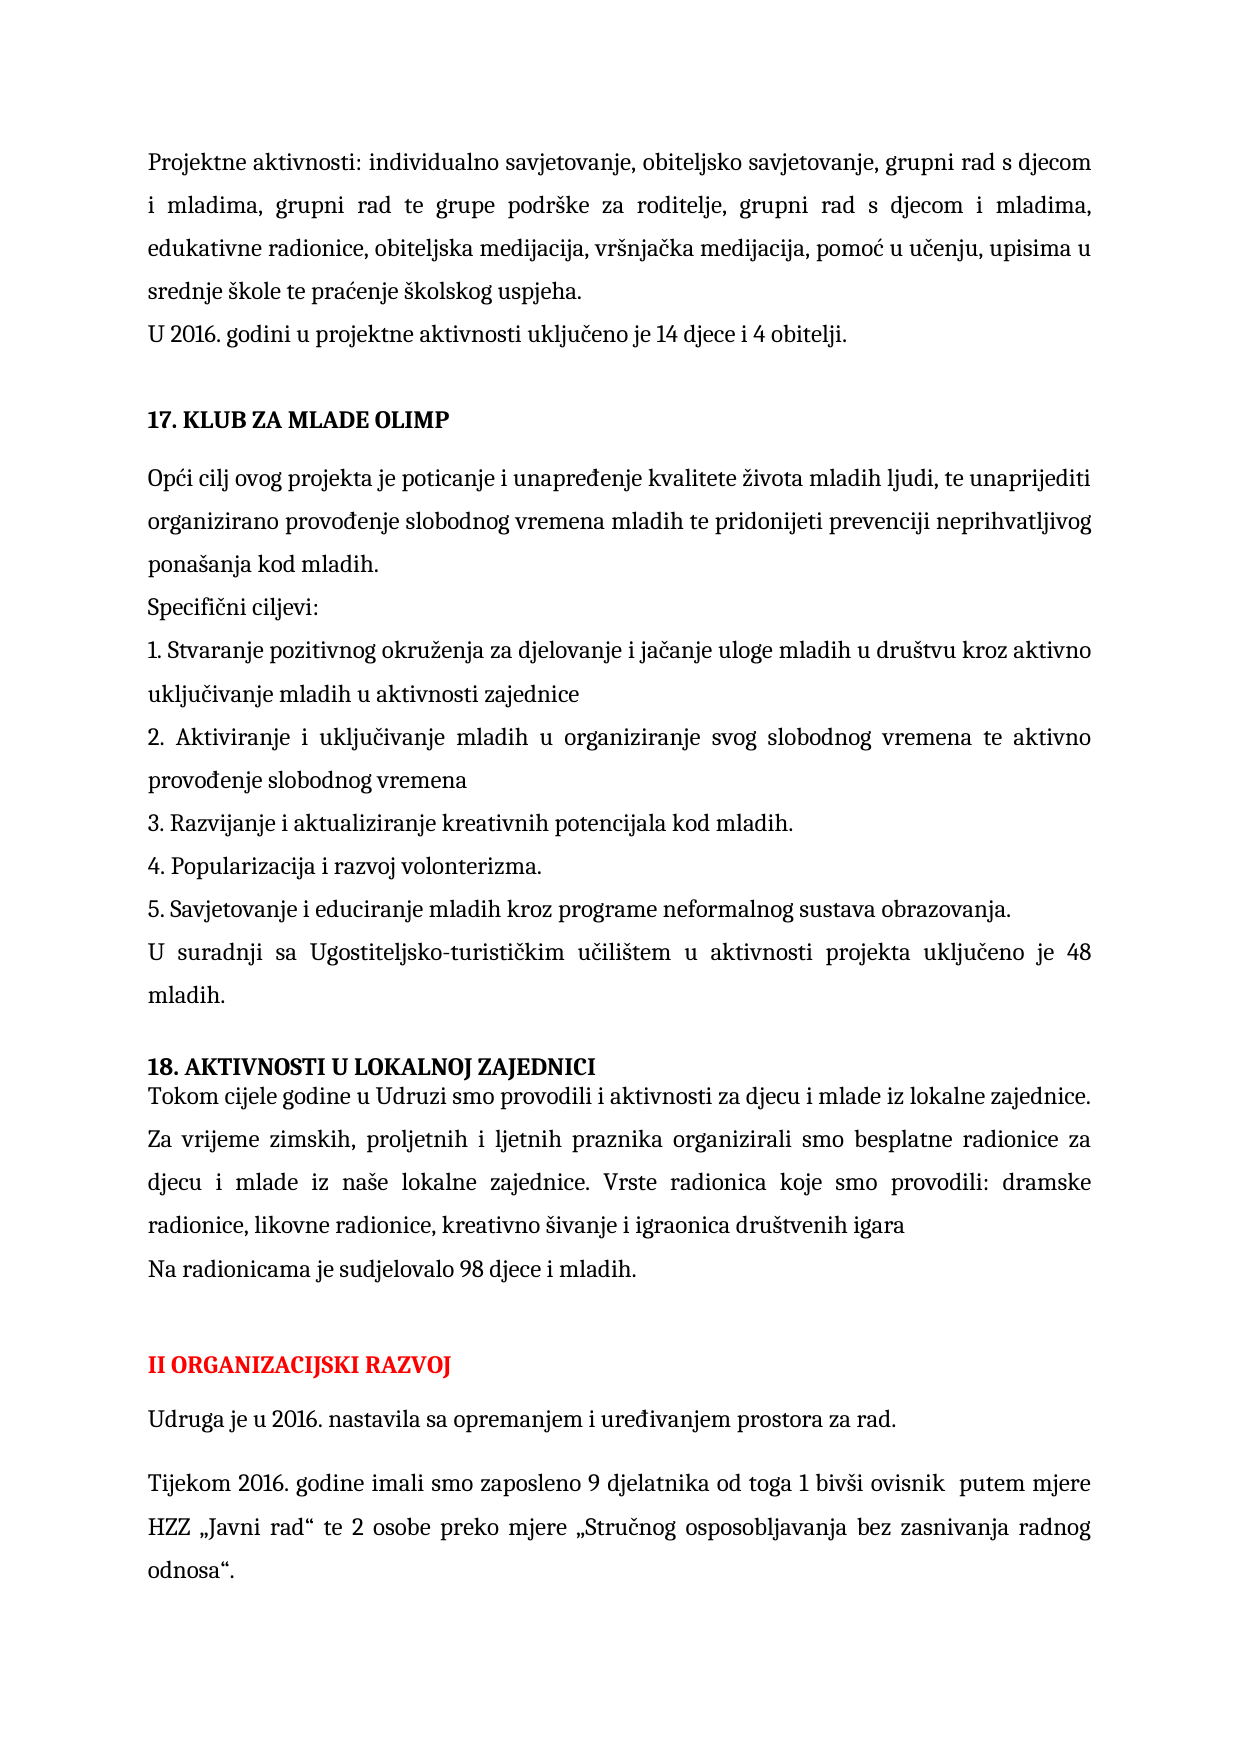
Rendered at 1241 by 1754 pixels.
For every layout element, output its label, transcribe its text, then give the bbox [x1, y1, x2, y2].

text II ORGANIZACIJSKI RAZVOJ [148, 1351, 1093, 1380]
text Tokom cijele godine u Udruzi smo provodili i aktivnosti za djecu i mlade iz lokalne zajednice. Za vrijeme zimskih, proljetnih i ljetnih praznika organizirali smo besplatne radionice za djecu i mlade iz naše lokalne zajednice. Vrste radionica koje smo provodili: dramske radionice, likovne radionice, kreativno šivanje i igraonica društvenih igara [148, 1082, 1093, 1240]
text 4. Popularizacija i razvoj volonterizma. [148, 852, 1093, 881]
text 18. AKTIVNOSTI U LOKALNOJ ZAJEDNICI [148, 1053, 1093, 1082]
text U 2016. godini u projektne aktivnosti uključeno je 14 djece i 4 obitelji. [148, 320, 1093, 349]
text Specifični ciljevi: [148, 593, 1093, 622]
text 1. Stvaranje pozitivnog okruženja za djelovanje i jačanje uloge mladih u društvu kroz aktivno uključivanje mladih u aktivnosti zajednice [148, 636, 1093, 708]
text 5. Savjetovanje i educiranje mladih kroz programe neformalnog sustava obrazovanja. [148, 895, 1093, 924]
text Udruga je u 2016. nastavila sa opremanjem i uređivanjem prostora za rad. [148, 1405, 1093, 1434]
text Na radionicama je sudjelovalo 98 djece i mladih. [148, 1254, 1093, 1283]
text 2. Aktiviranje i uključivanje mladih u organiziranje svog slobodnog vremena te aktivno provođenje slobodnog vremena [148, 723, 1093, 794]
text 17. KLUB ZA MLADE OLIMP [148, 406, 1093, 435]
text Opći cilj ovog projekta je poticanje i unapređenje kvalitete života mladih ljudi, te unaprijediti organizirano provođenje slobodnog vremena mladih te pridonijeti prevenciji neprihvatljivog ponašanja kod mladih. [148, 464, 1093, 579]
text Tijekom 2016. godine imali smo zaposleno 9 djelatnika od toga 1 bivši ovisnik putem mjere HZZ „Javni rad“ te 2 osobe preko mjere „Stručnog osposobljavanja bez zasnivanja radnog odnosa“. [148, 1469, 1093, 1584]
text U suradnji sa Ugostiteljsko-turističkim učilištem u aktivnosti projekta uključeno je 48 mladih. [148, 938, 1093, 1010]
text Projektne aktivnosti: individualno savjetovanje, obiteljsko savjetovanje, grupni rad s djecom i mladima, grupni rad te grupe podrške za roditelje, grupni rad s djecom i mladima, edukativne radionice, obiteljska medijacija, vršnjačka medijacija, pomoć u učenju, upisima u srednje škole te praćenje školskog uspjeha. [148, 148, 1093, 306]
text 3. Razvijanje i aktualiziranje kreativnih potencijala kod mladih. [148, 809, 1093, 838]
